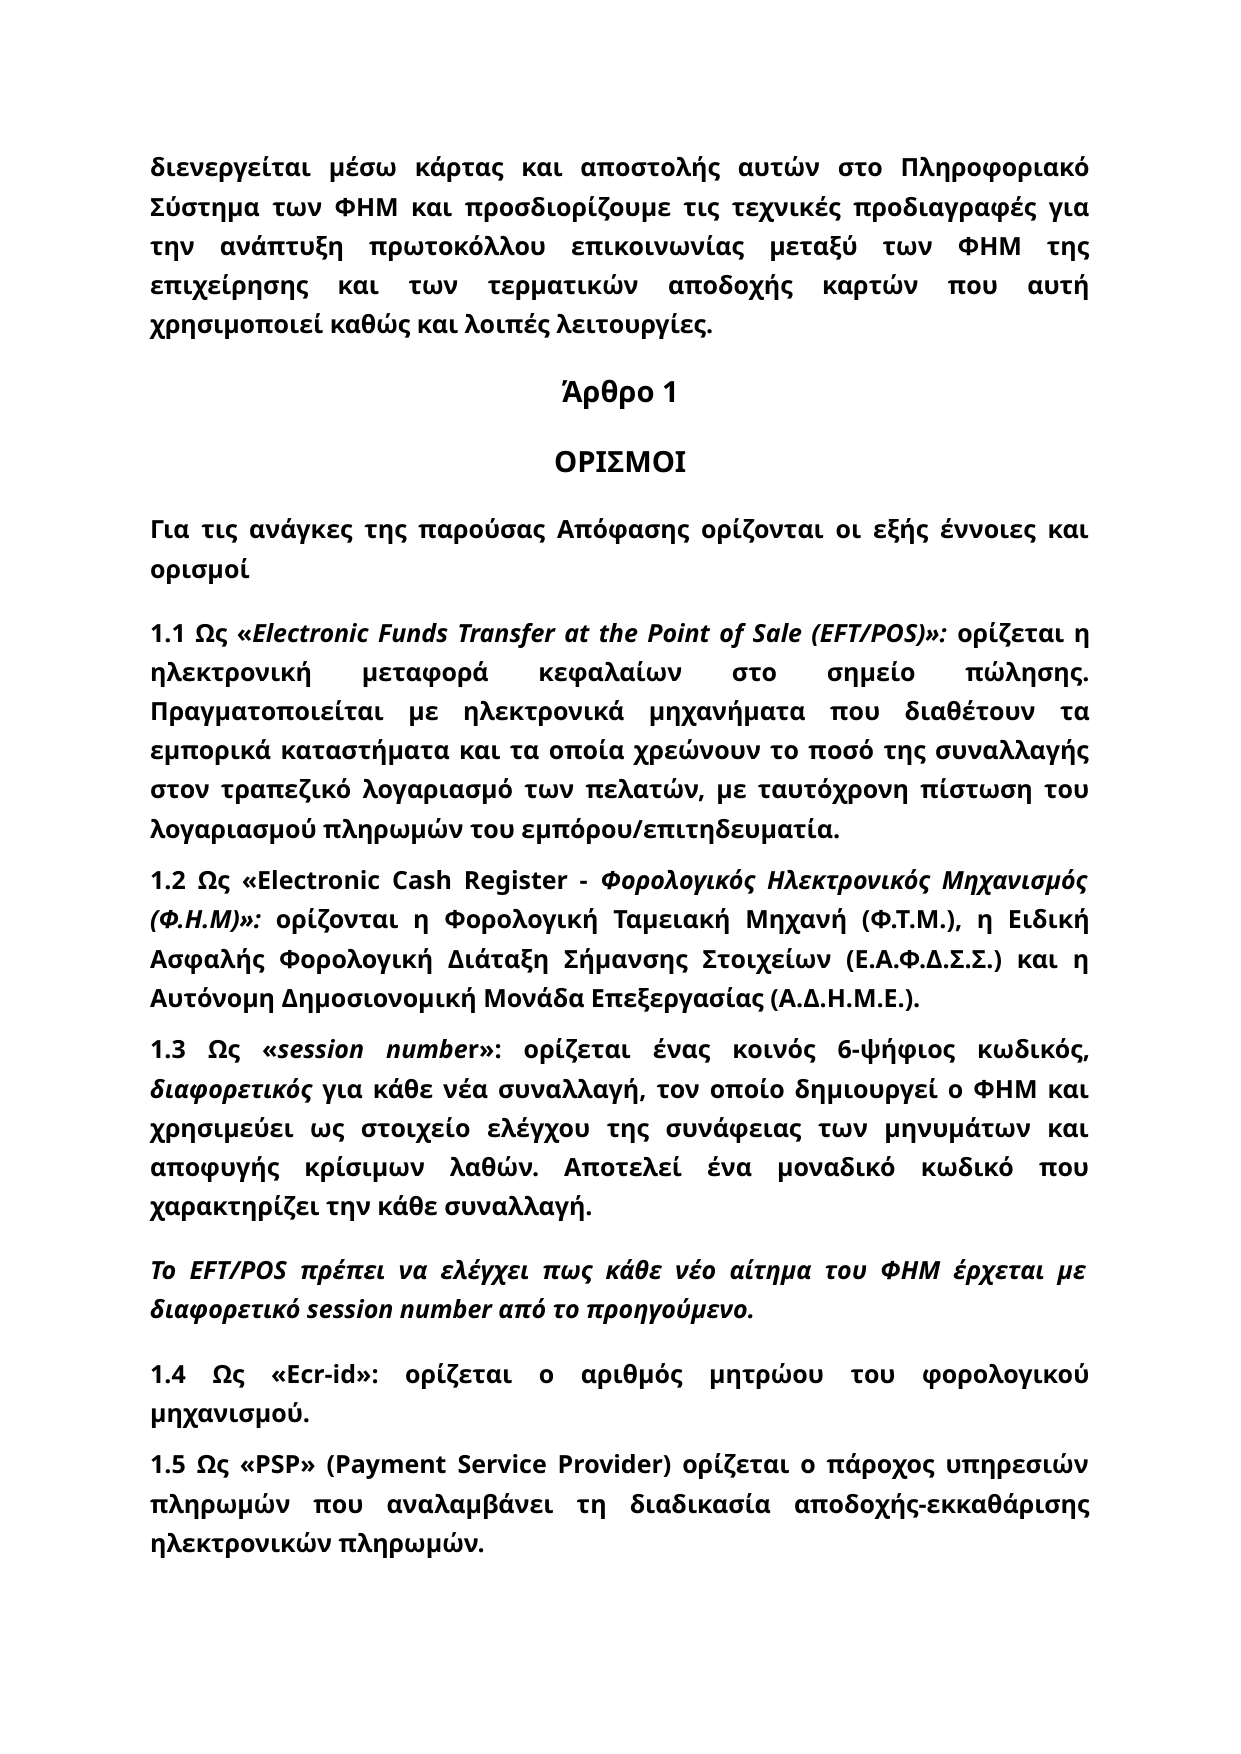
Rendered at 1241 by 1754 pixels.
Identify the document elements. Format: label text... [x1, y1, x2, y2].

text Το EFT/POS πρέπει να ελέγχει πως κάθε νέο αίτημα του ΦΗΜ έρχεται με διαφορετικό session number από το προηγούμενο. [150, 1253, 1090, 1326]
text Για τις ανάγκες της παρούσας Απόφασης ορίζονται οι εξής έννοιες και ορισμοί [150, 512, 1090, 585]
subtitle Άρθρο 1 [150, 371, 1090, 411]
subtitle ΟΡΙΣΜΟΙ [150, 441, 1090, 481]
text 1.4 Ως «Ecr-id»: ορίζεται ο αριθμός μητρώου του φορολογικού μηχανισμού. [150, 1356, 1090, 1429]
text 1.3 Ως «session number»: ορίζεται ένας κοινός 6-ψήφιος κωδικός, διαφορετικός για κάθε νέα συναλλαγή, τον οποίο δημιουργεί ο ΦΗΜ και χρησιμεύει ως στοιχείο ελέγχου της συνάφειας των μηνυμάτων και αποφυγής κρίσιμων λαθών. Αποτελεί ένα μοναδικό κωδικό που χαρακτηρίζει την κάθε συναλλαγή. [150, 1032, 1090, 1223]
text 1.1 Ως «Electronic Funds Transfer at the Point of Sale (EFT/POS)»: ορίζεται η ηλεκτρονική μεταφορά κεφαλαίων στο σημείο πώλησης. Πραγματοποιείται με ηλεκτρονικά μηχανήματα που διαθέτουν τα εμπορικά καταστήματα και τα οποία χρεώνουν το ποσό της συναλλαγής στον τραπεζικό λογαριασμό των πελατών, με ταυτόχρονη πίστωση του λογαριασμού πληρωμών του εμπόρου/επιτηδευματία. [150, 615, 1090, 845]
text διενεργείται μέσω κάρτας και αποστολής αυτών στο Πληροφοριακό Σύστημα των ΦΗΜ και προσδιορίζουμε τις τεχνικές προδιαγραφές για την ανάπτυξη πρωτοκόλλου επικοινωνίας μεταξύ των ΦΗΜ της επιχείρησης και των τερματικών αποδοχής καρτών που αυτή χρησιμοποιεί καθώς και λοιπές λειτουργίες. [150, 150, 1090, 341]
text 1.2 Ως «Electronic Cash Register - Φορολογικός Ηλεκτρονικός Μηχανισμός (Φ.Η.Μ)»: ορίζονται η Φορολογική Ταμειακή Μηχανή (Φ.Τ.Μ.), η Ειδική Ασφαλής Φορολογική Διάταξη Σήμανσης Στοιχείων (Ε.Α.Φ.Δ.Σ.Σ.) και η Αυτόνομη Δημοσιονομική Μονάδα Επεξεργασίας (Α.Δ.Η.Μ.Ε.). [150, 863, 1090, 1014]
text 1.5 Ως «PSP» (Payment Service Provider) ορίζεται o πάροχος υπηρεσιών πληρωμών που αναλαμβάνει τη διαδικασία αποδοχής-εκκαθάρισης ηλεκτρονικών πληρωμών. [150, 1447, 1090, 1559]
